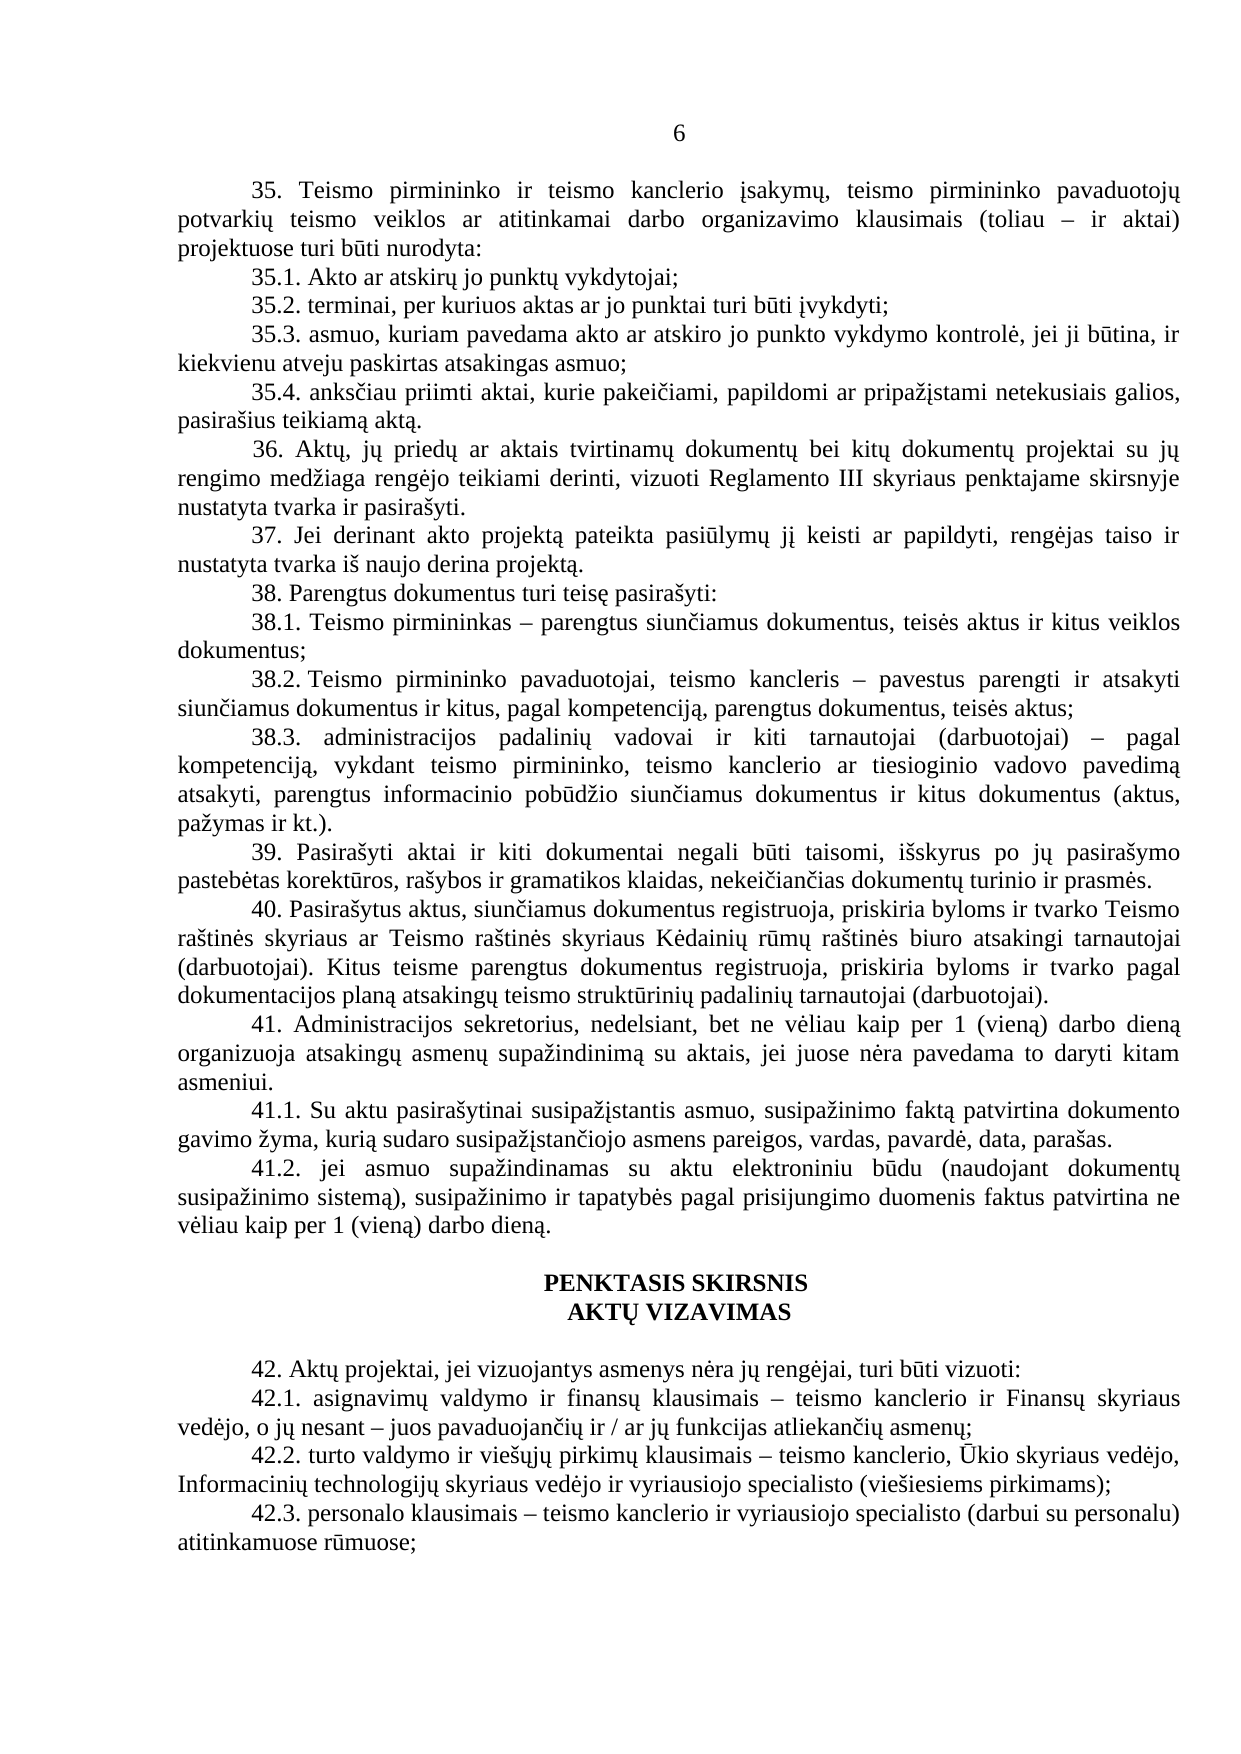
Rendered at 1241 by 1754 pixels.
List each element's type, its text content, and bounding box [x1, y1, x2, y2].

text 35. Teismo pirmininko ir teismo kanclerio įsakymų, teismo pirmininko pavaduotojų potvarkių teismo veiklos ar atitinkamai darbo organizavimo klausimais (toliau – ir aktai) projektuose turi būti nurodyta: [177, 176, 1181, 262]
text 40. Pasirašytus aktus, siunčiamus dokumentus registruoja, priskiria byloms ir tvarko Teismo raštinės skyriaus ar Teismo raštinės skyriaus Kėdainių rūmų raštinės biuro atsakingi tarnautojai (darbuotojai). Kitus teisme parengtus dokumentus registruoja, priskiria byloms ir tvarko pagal dokumentacijos planą atsakingų teismo struktūrinių padalinių tarnautojai (darbuotojai). [177, 894, 1181, 1009]
text 37. Jei derinant akto projektą pateikta pasiūlymų jį keisti ar papildyti, rengėjas taiso ir nustatyta tvarka iš naujo derina projektą. [177, 521, 1181, 578]
text 41.2. jei asmuo supažindinamas su aktu elektroniniu būdu (naudojant dokumentų susipažinimo sistemą), susipažinimo ir tapatybės pagal prisijungimo duomenis faktus patvirtina ne vėliau kaip per 1 (vieną) darbo dieną. [177, 1153, 1181, 1239]
text 41.1. Su aktu pasirašytinai susipažįstantis asmuo, susipažinimo faktą patvirtina dokumento gavimo žyma, kurią sudaro susipažįstančiojo asmens pareigos, vardas, pavardė, data, parašas. [177, 1096, 1181, 1153]
text 35.2. terminai, per kuriuos aktas ar jo punktai turi būti įvykdyti; [177, 291, 1181, 319]
text 42. Aktų projektai, jei vizuojantys asmenys nėra jų rengėjai, turi būti vizuoti: [177, 1354, 1181, 1383]
text 35.1. Akto ar atskirų jo punktų vykdytojai; [177, 262, 1181, 291]
text 41. Administracijos sekretorius, nedelsiant, bet ne vėliau kaip per 1 (vieną) darbo dieną organizuoja atsakingų asmenų supažindinimą su aktais, jei juose nėra pavedama to daryti kitam asmeniui. [177, 1009, 1181, 1096]
text 36. Aktų, jų priedų ar aktais tvirtinamų dokumentų bei kitų dokumentų projektai su jų rengimo medžiaga rengėjo teikiami derinti, vizuoti Reglamento III skyriaus penktajame skirsnyje nustatyta tvarka ir pasirašyti. [177, 434, 1181, 521]
text 35.4. anksčiau priimti aktai, kurie pakeičiami, papildomi ar pripažįstami netekusiais galios, pasirašius teikiamą aktą. [177, 377, 1181, 434]
text 38. Parengtus dokumentus turi teisę pasirašyti: [177, 578, 1181, 607]
text 42.3. personalo klausimais – teismo kanclerio ir vyriausiojo specialisto (darbui su personalu) atitinkamuose rūmuose; [177, 1498, 1181, 1556]
text 42.1. asignavimų valdymo ir finansų klausimais – teismo kanclerio ir Finansų skyriaus vedėjo, o jų nesant – juos pavaduojančių ir / ar jų funkcijas atliekančių asmenų; [177, 1383, 1181, 1441]
text 38.3. administracijos padalinių vadovai ir kiti tarnautojai (darbuotojai) – pagal kompetenciją, vykdant teismo pirmininko, teismo kanclerio ar tiesioginio vadovo pavedimą atsakyti, parengtus informacinio pobūdžio siunčiamus dokumentus ir kitus dokumentus (aktus, pažymas ir kt.). [177, 722, 1181, 837]
text PENKTASIS SKIRSNIS [177, 1268, 1181, 1297]
text 39. Pasirašyti aktai ir kiti dokumentai negali būti taisomi, išskyrus po jų pasirašymo pastebėtas korektūros, rašybos ir gramatikos klaidas, nekeičiančias dokumentų turinio ir prasmės. [177, 837, 1181, 894]
text 38.1. Teismo pirmininkas – parengtus siunčiamus dokumentus, teisės aktus ir kitus veiklos dokumentus; [177, 607, 1181, 664]
text 38.2. Teismo pirmininko pavaduotojai, teismo kancleris – pavestus parengti ir atsakyti siunčiamus dokumentus ir kitus, pagal kompetenciją, parengtus dokumentus, teisės aktus; [177, 664, 1181, 722]
text AKTŲ VIZAVIMAS [177, 1297, 1181, 1326]
text 42.2. turto valdymo ir viešųjų pirkimų klausimais – teismo kanclerio, Ūkio skyriaus vedėjo, Informacinių technologijų skyriaus vedėjo ir vyriausiojo specialisto (viešiesiems pirkimams); [177, 1441, 1181, 1498]
text 35.3. asmuo, kuriam pavedama akto ar atskiro jo punkto vykdymo kontrolė, jei ji būtina, ir kiekvienu atveju paskirtas atsakingas asmuo; [177, 319, 1181, 377]
